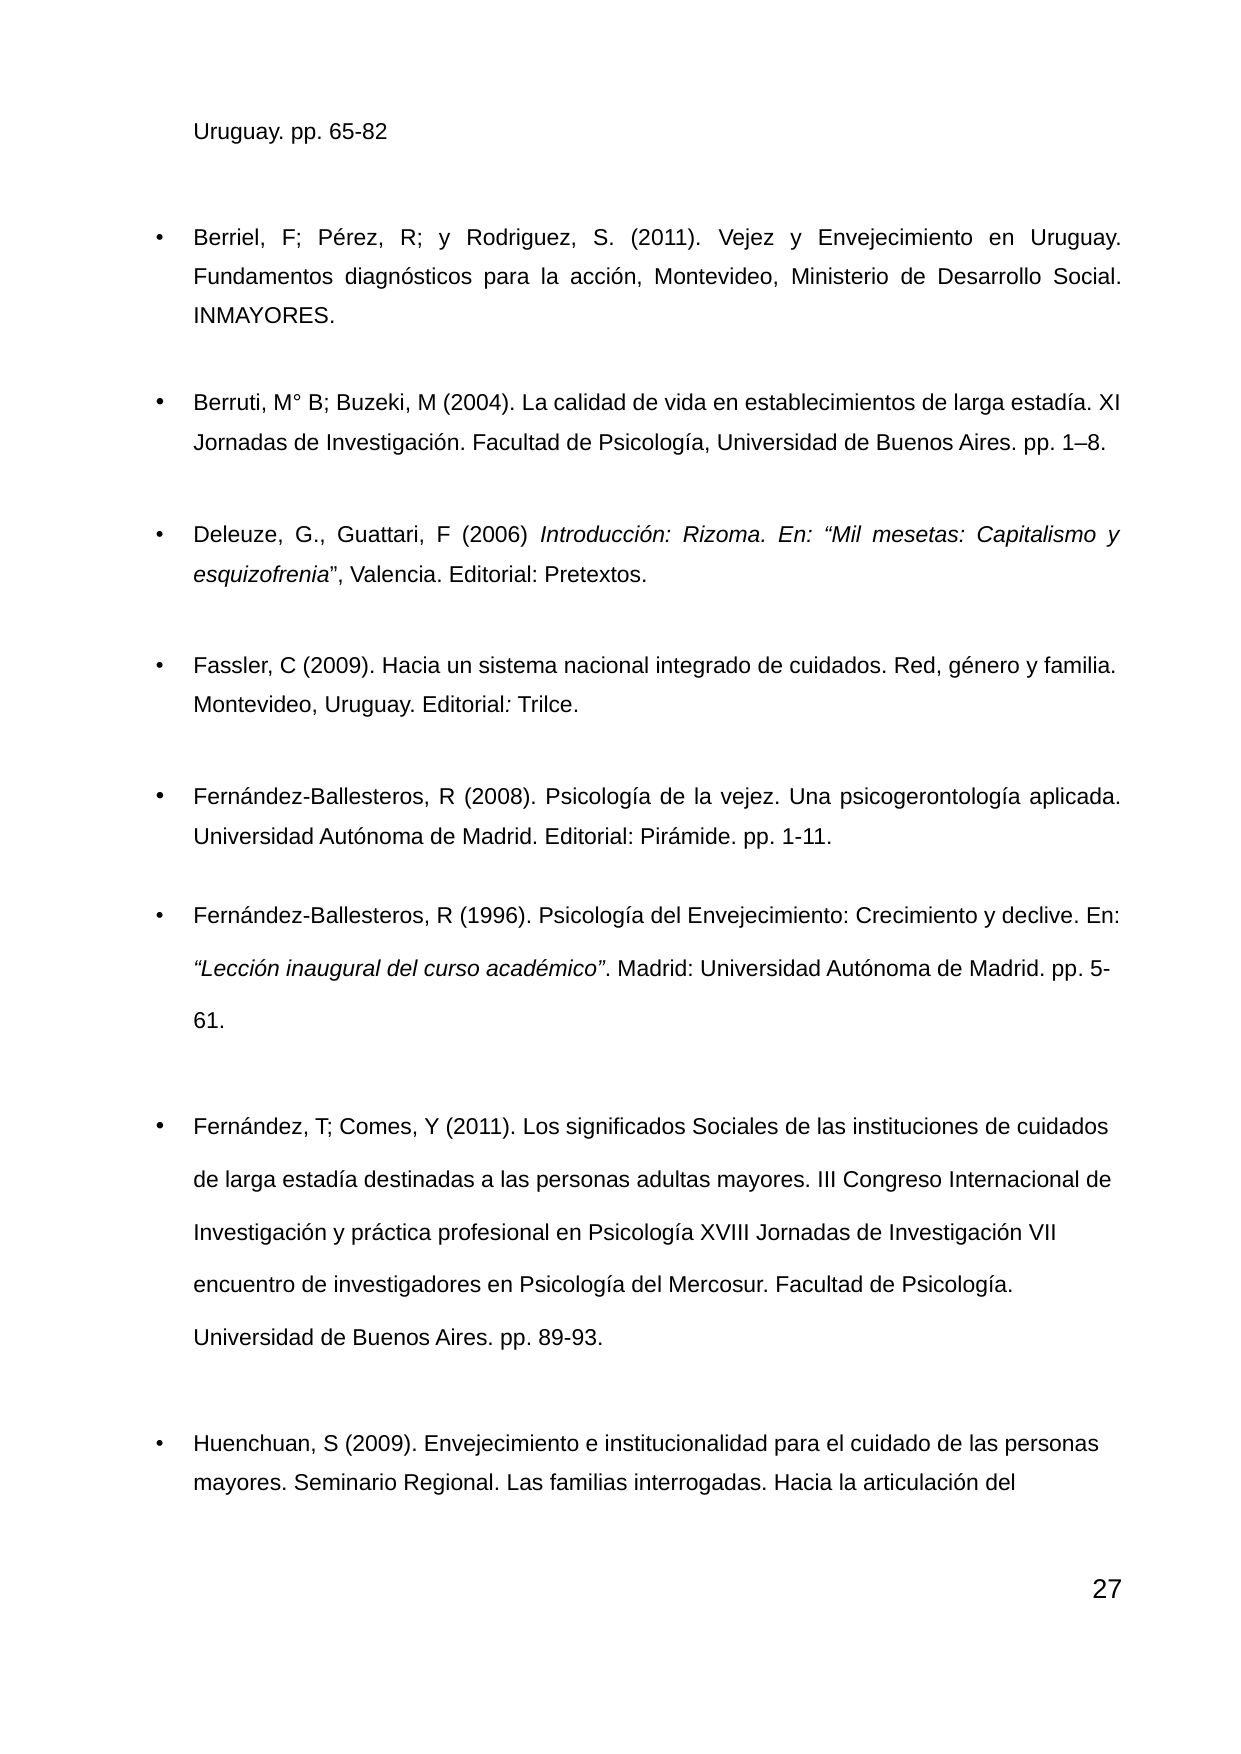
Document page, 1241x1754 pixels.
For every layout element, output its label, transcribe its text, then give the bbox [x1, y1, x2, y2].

list Fernández-Ballesteros, R (2008). Psicología de la vejez. Una psicogerontología aplicada. Universidad Autónoma de Madrid. Editorial: Pirámide. pp. 1-11. [156, 783, 1122, 849]
list Fernández, T; Comes, Y (2011). Los significados Sociales de las instituciones de cuidados de larga estadía destinadas a las personas adultas mayores. III Congreso Internacional de Investigación y práctica profesional en Psicología XVIII Jornadas de Investigación VII encuentro de investigadores en Psicología del Mercosur. Facultad de Psicología. Universidad de Buenos Aires. pp. 89-93. [156, 1113, 1122, 1350]
list Deleuze, G., Guattari, F (2006) Introducción: Rizoma. En: “Mil mesetas: Capitalismo y esquizofrenia”, Valencia. Editorial: Pretextos. [156, 521, 1122, 587]
list Fassler, C (2009). Hacia un sistema nacional integrado de cuidados. Red, género y familia. Montevideo, Uruguay. Editorial: Trilce. [156, 652, 1122, 718]
list Fernández-Ballesteros, R (1996). Psicología del Envejecimiento: Crecimiento y declive. En: “Lección inaugural del curso académico”. Madrid: Universidad Autónoma de Madrid. pp. 5-61. [156, 902, 1122, 1034]
list Berruti, M° B; Buzeki, M (2004). La calidad de vida en establecimientos de larga estadía. XI Jornadas de Investigación. Facultad de Psicología, Universidad de Buenos Aires. pp. 1–8. [156, 389, 1122, 455]
list Huenchuan, S (2009). Envejecimiento e institucionalidad para el cuidado de las personas mayores. Seminario Regional. Las familias interrogadas. Hacia la articulación del [156, 1429, 1122, 1495]
list 27 [156, 1573, 1122, 1604]
list Berriel, F; Pérez, R; y Rodriguez, S. (2011). Vejez y Envejecimiento en Uruguay. Fundamentos diagnósticos para la acción, Montevideo, Ministerio de Desarrollo Social. INMAYORES. [156, 223, 1122, 329]
list Uruguay. pp. 65-82 [156, 118, 1122, 144]
